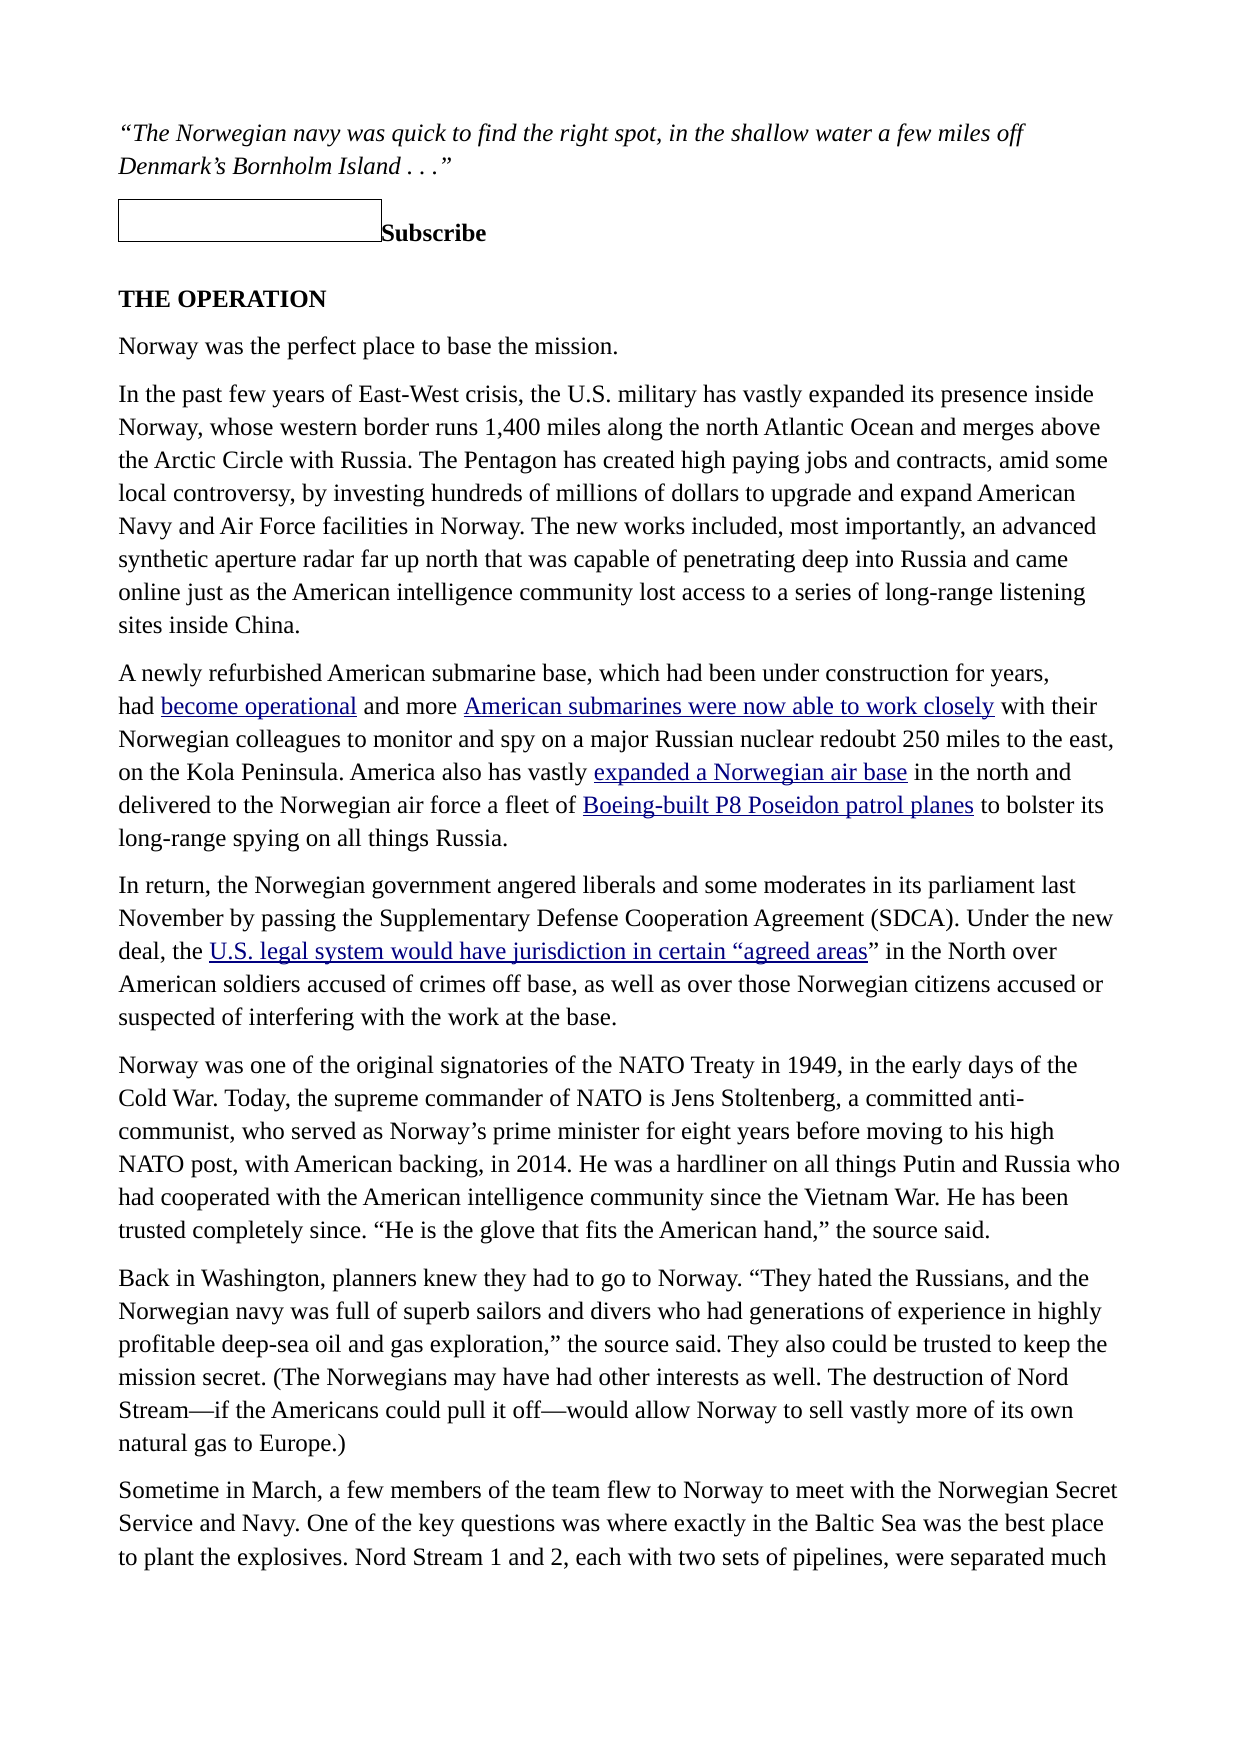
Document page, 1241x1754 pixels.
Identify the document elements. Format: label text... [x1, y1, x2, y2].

text A newly refurbished American submarine base, which had been under construction for years, had become operational and more American submarines were now able to work closely with their Norwegian colleagues to monitor and spy on a major Russian nuclear redoubt 250 miles to the east, on the Kola Peninsula. America also has vastly expanded a Norwegian air base in the north and delivered to the Norwegian air force a fleet of Boeing-built P8 Poseidon patrol planes to bolster its long-range spying on all things Russia. [118, 658, 1122, 852]
text In return, the Norwegian government angered liberals and some moderates in its parliament last November by passing the Supplementary Defense Cooperation Agreement (SDCA). Under the new deal, the U.S. legal system would have jurisdiction in certain “agreed areas” in the North over American soldiers accused of crimes off base, as well as over those Norwegian citizens accused or suspected of interfering with the work at the base. [118, 870, 1122, 1031]
text Back in Washington, planners knew they had to go to Norway. “They hated the Russians, and the Norwegian navy was full of superb sailors and divers who had generations of experience in highly profitable deep-sea oil and gas exploration,” the source said. They also could be trusted to keep the mission secret. (The Norwegians may have had other interests as well. The destruction of Nord Stream—if the Americans could pull it off—would allow Norway to sell vastly more of its own natural gas to Europe.) [118, 1263, 1122, 1457]
text Norway was the perfect place to base the mission. [118, 331, 1122, 360]
text Norway was one of the original signatories of the NATO Treaty in 1949, in the early days of the Cold War. Today, the supreme commander of NATO is Jens Stoltenberg, a committed anti-communist, who served as Norway’s prime minister for eight years before moving to his high NATO post, with American backing, in 2014. He was a hardliner on all things Putin and Russia who had cooperated with the American intelligence community since the Vietnam War. He has been trusted completely since. “He is the glove that fits the American hand,” the source said. [118, 1050, 1122, 1244]
text In the past few years of East-West crisis, the U.S. military has vastly expanded its presence inside Norway, whose western border runs 1,400 miles along the north Atlantic Ocean and merges above the Arctic Circle with Russia. The Pentagon has created high paying jobs and contracts, amid some local controversy, by investing hundreds of millions of dollars to upgrade and expand American Navy and Air Force facilities in Norway. The new works included, most importantly, an advanced synthetic aperture radar far up north that was capable of penetrating deep into Russia and came online just as the American intelligence community lost access to a series of long-range listening sites inside China. [118, 379, 1122, 639]
text Subscribe [118, 199, 1122, 246]
text “The Norwegian navy was quick to find the right spot, in the shallow water a few miles off Denmark’s Bornholm Island . . .” [118, 118, 1122, 180]
text THE OPERATION [118, 284, 1122, 312]
text Sometime in March, a few members of the team flew to Norway to meet with the Norwegian Secret Service and Navy. One of the key questions was where exactly in the Baltic Sea was the best place to plant the explosives. Nord Stream 1 and 2, each with two sets of pipelines, were separated much [118, 1476, 1122, 1570]
